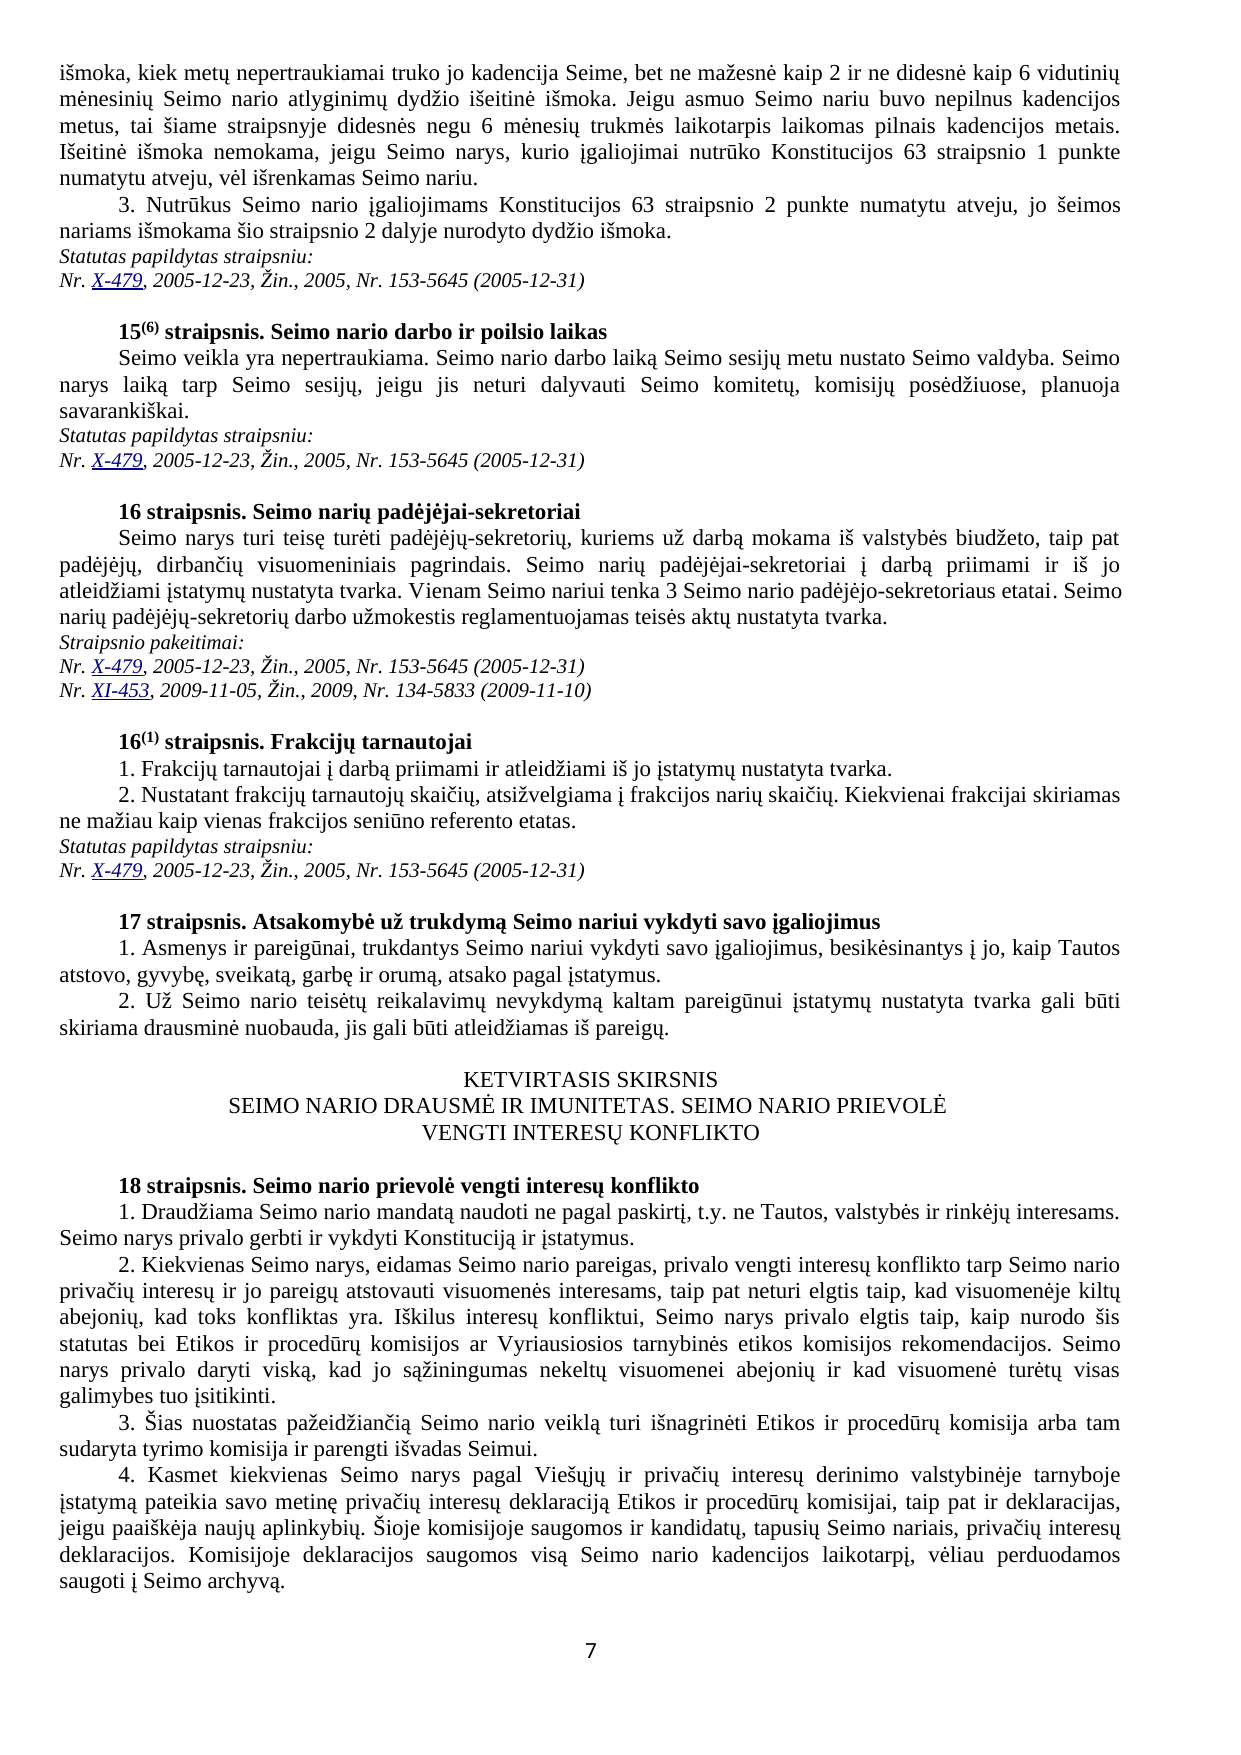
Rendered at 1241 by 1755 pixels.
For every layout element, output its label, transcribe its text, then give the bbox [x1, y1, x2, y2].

text Statutas papildytas straipsniu: [59, 834, 1122, 858]
text Seimo veikla yra nepertraukiama. Seimo nario darbo laiką Seimo sesijų metu nustato Seimo valdyba. Seimo narys laiką tarp Seimo sesijų, jeigu jis neturi dalyvauti Seimo komitetų, komisijų posėdžiuose, planuoja savarankiškai. [59, 344, 1122, 423]
text Statutas papildytas straipsniu: [59, 423, 1122, 447]
text Nr. XI-453, 2009-11-05, Žin., 2009, Nr. 134-5833 (2009-11-10) [59, 678, 1122, 702]
text išmoka, kiek metų nepertraukiamai truko jo kadencija Seime, bet ne mažesnė kaip 2 ir ne didesnė kaip 6 vidutinių mėnesinių Seimo nario atlyginimų dydžio išeitinė išmoka. Jeigu asmuo Seimo nariu buvo nepilnus kadencijos metus, tai šiame straipsnyje didesnės negu 6 mėnesių trukmės laikotarpis laikomas pilnais kadencijos metais. Išeitinė išmoka nemokama, jeigu Seimo narys, kurio įgaliojimai nutrūko Konstitucijos 63 straipsnio 1 punkte numatytu atveju, vėl išrenkamas Seimo nariu. [59, 59, 1122, 191]
text Straipsnio pakeitimai: [59, 630, 1122, 654]
text KETVIRTASIS SKIRSNIS [59, 1066, 1122, 1093]
text 2. Nustatant frakcijų tarnautojų skaičių, atsižvelgiama į frakcijos narių skaičių. Kiekvienai frakcijai skiriamas ne mažiau kaip vienas frakcijos seniūno referento etatas. [59, 781, 1122, 834]
text 4. Kasmet kiekvienas Seimo narys pagal Viešųjų ir privačių interesų derinimo valstybinėje tarnyboje įstatymą pateikia savo metinę privačių interesų deklaraciją Etikos ir procedūrų komisijai, taip pat ir deklaracijas, jeigu paaiškėja naujų aplinkybių. Šioje komisijoje saugomos ir kandidatų, tapusių Seimo nariais, privačių interesų deklaracijos. Komisijoje deklaracijos saugomos visą Seimo nario kadencijos laikotarpį, vėliau perduodamos saugoti į Seimo archyvą. [59, 1462, 1122, 1593]
text Statutas papildytas straipsniu: [59, 243, 1122, 268]
text VENGTI INTERESŲ KONFLIKTO [59, 1119, 1122, 1145]
text 15(6) straipsnis. Seimo nario darbo ir poilsio laikas [59, 318, 1122, 344]
text SEIMO NARIO DRAUSMĖ IR IMUNITETAS. SEIMO NARIO PRIEVOLĖ [59, 1093, 1122, 1119]
text 16(1) straipsnis. Frakcijų tarnautojai [59, 728, 1122, 754]
text 18 straipsnis. Seimo nario prievolė vengti interesų konflikto [59, 1172, 1122, 1198]
text 1. Asmenys ir pareigūnai, trukdantys Seimo nariui vykdyti savo įgaliojimus, besikėsinantys į jo, kaip Tautos atstovo, gyvybę, sveikatą, garbę ir orumą, atsako pagal įstatymus. [59, 934, 1122, 987]
text 1. Draudžiama Seimo nario mandatą naudoti ne pagal paskirtį, t.y. ne Tautos, valstybės ir rinkėjų interesams. Seimo narys privalo gerbti ir vykdyti Konstituciją ir įstatymus. [59, 1198, 1122, 1251]
text Nr. X-479, 2005-12-23, Žin., 2005, Nr. 153-5645 (2005-12-31) [59, 654, 1122, 678]
text 2. Kiekvienas Seimo narys, eidamas Seimo nario pareigas, privalo vengti interesų konflikto tarp Seimo nario privačių interesų ir jo pareigų atstovauti visuomenės interesams, taip pat neturi elgtis taip, kad visuomenėje kiltų abejonių, kad toks konfliktas yra. Iškilus interesų konfliktui, Seimo narys privalo elgtis taip, kaip nurodo šis statutas bei Etikos ir procedūrų komisijos ar Vyriausiosios tarnybinės etikos komisijos rekomendacijos. Seimo narys privalo daryti viską, kad jo sąžiningumas nekeltų visuomenei abejonių ir kad visuomenė turėtų visas galimybes tuo įsitikinti. [59, 1251, 1122, 1409]
text Seimo narys turi teisę turėti padėjėjų-sekretorių, kuriems už darbą mokama iš valstybės biudžeto, taip pat padėjėjų, dirbančių visuomeniniais pagrindais. Seimo narių padėjėjai-sekretoriai į darbą priimami ir iš jo atleidžiami įstatymų nustatyta tvarka. Vienam Seimo nariui tenka 3 Seimo nario padėjėjo-sekretoriaus etatai. Seimo narių padėjėjų-sekretorių darbo užmokestis reglamentuojamas teisės aktų nustatyta tvarka. [59, 524, 1122, 630]
text 16 straipsnis. Seimo narių padėjėjai-sekretoriai [59, 498, 1122, 524]
text Nr. X-479, 2005-12-23, Žin., 2005, Nr. 153-5645 (2005-12-31) [59, 268, 1122, 292]
text 17 straipsnis. Atsakomybė už trukdymą Seimo nariui vykdyti savo įgaliojimus [59, 908, 1122, 934]
text Nr. X-479, 2005-12-23, Žin., 2005, Nr. 153-5645 (2005-12-31) [59, 447, 1122, 472]
text 2. Už Seimo nario teisėtų reikalavimų nevykdymą kaltam pareigūnui įstatymų nustatyta tvarka gali būti skiriama drausminė nuobauda, jis gali būti atleidžiamas iš pareigų. [59, 987, 1122, 1040]
text 3. Nutrūkus Seimo nario įgaliojimams Konstitucijos 63 straipsnio 2 punkte numatytu atveju, jo šeimos nariams išmokama šio straipsnio 2 dalyje nurodyto dydžio išmoka. [59, 191, 1122, 243]
text 1. Frakcijų tarnautojai į darbą priimami ir atleidžiami iš jo įstatymų nustatyta tvarka. [59, 754, 1122, 781]
text Nr. X-479, 2005-12-23, Žin., 2005, Nr. 153-5645 (2005-12-31) [59, 858, 1122, 882]
text 3. Šias nuostatas pažeidžiančią Seimo nario veiklą turi išnagrinėti Etikos ir procedūrų komisija arba tam sudaryta tyrimo komisija ir parengti išvadas Seimui. [59, 1409, 1122, 1462]
